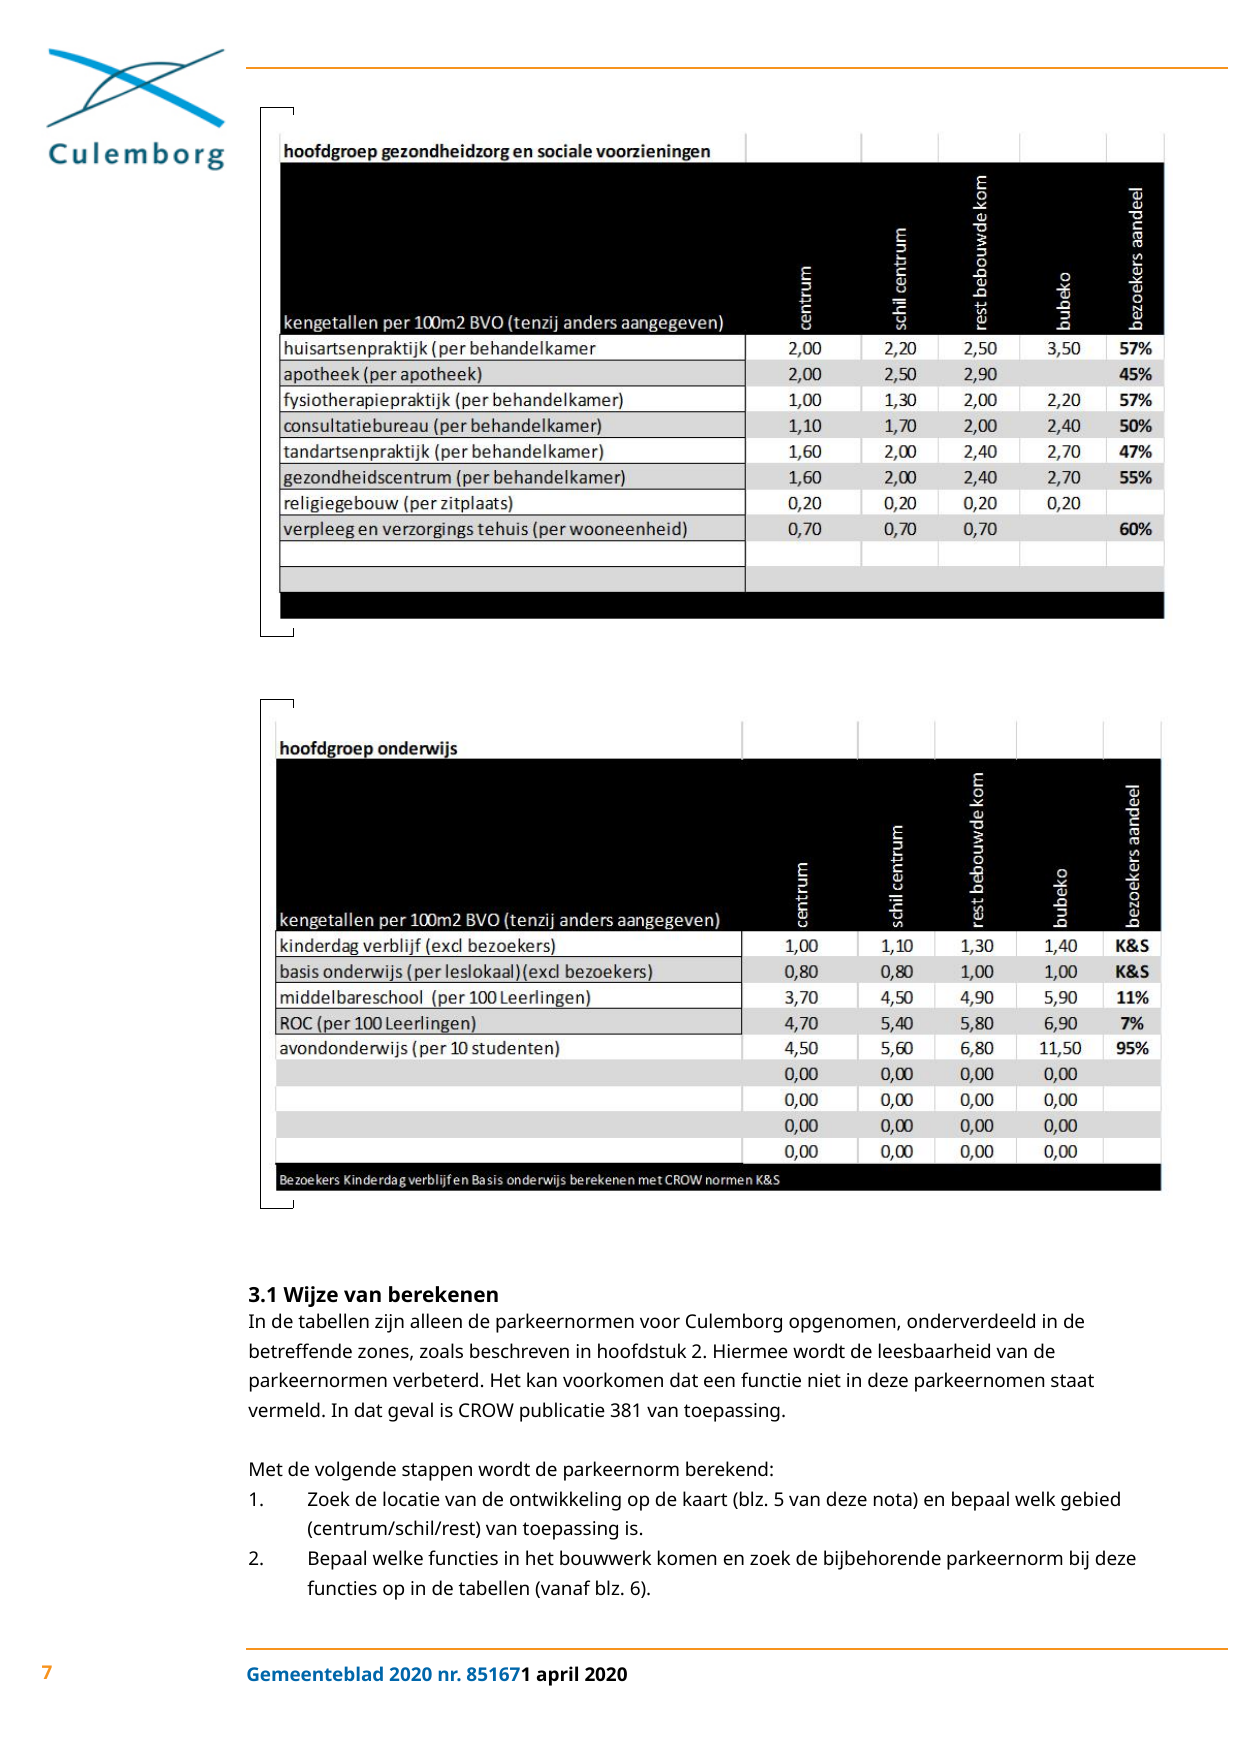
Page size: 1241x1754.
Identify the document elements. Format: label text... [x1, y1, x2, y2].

list Bepaal welke functies in het bouwwerk komen en zoek de bijbehorende parkeernorm bij deze functies op in de tabellen (vanaf blz. 6). [248, 1545, 1152, 1600]
text Met de volgende stappen wordt de parkeernorm berekend: [248, 1456, 1152, 1482]
text 3.1 Wijze van berekenen [248, 1280, 1152, 1308]
picture [41, 47, 231, 172]
picture [268, 708, 1173, 1200]
list Zoek de locatie van de ontwikkeling op de kaart (blz. 5 van deze nota) en bepaal welk gebied (centrum/schil/rest) van toepassing is. [248, 1486, 1152, 1541]
picture [268, 115, 1173, 628]
text In de tabellen zijn alleen de parkeernormen voor Culemborg opgenomen, onderverdeeld in de betreffende zones, zoals beschreven in hoofdstuk 2. Hiermee wordt de leesbaarheid van de parkeernormen verbeterd. Het kan voorkomen dat een functie niet in deze parkeernomen staat vermeld. In dat geval is CROW publicatie 381 van toepassing. [248, 1308, 1152, 1423]
